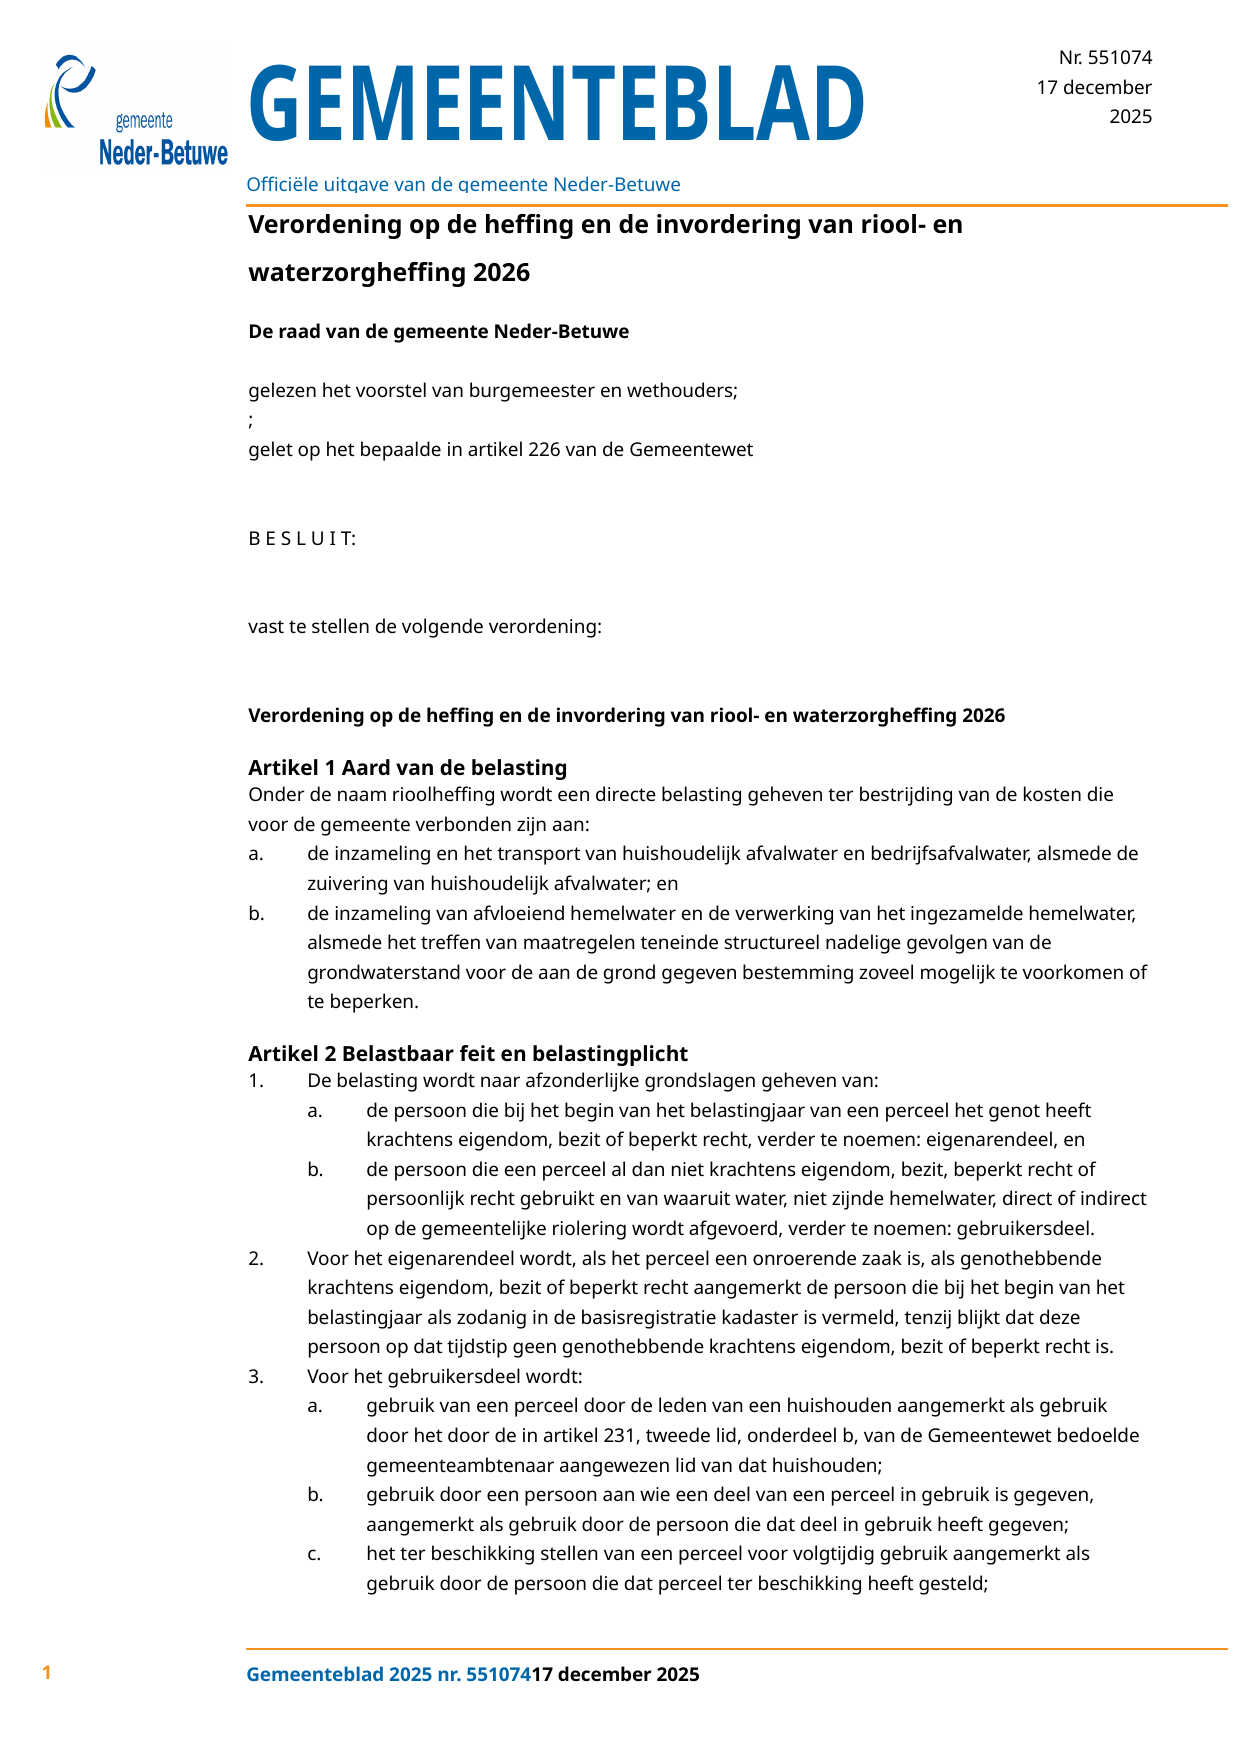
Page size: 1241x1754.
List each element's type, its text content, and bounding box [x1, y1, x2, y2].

text vast te stellen de volgende verordening: [248, 614, 1152, 639]
list De belasting wordt naar afzonderlijke grondslagen geheven van: [248, 1067, 1152, 1093]
list de persoon die bij het begin van het belastingjaar van een perceel het genot heeft krachtens eigendom, bezit of beperkt recht, verder te noemen: eigenarendeel, en [307, 1097, 1152, 1152]
text gelezen het voorstel van burgemeester en wethouders; [248, 377, 1152, 403]
list Voor het eigenarendeel wordt, als het perceel een onroerende zaak is, als genothebbende krachtens eigendom, bezit of beperkt recht aangemerkt de persoon die bij het begin van het belastingjaar als zodanig in de basisregistratie kadaster is vermeld, tenzij blijkt dat deze persoon op dat tijdstip geen genothebbende krachtens eigendom, bezit of beperkt recht is. [248, 1245, 1152, 1359]
list gebruik door een persoon aan wie een deel van een perceel in gebruik is gegeven, aangemerkt als gebruik door de persoon die dat deel in gebruik heeft gegeven; [307, 1481, 1152, 1537]
text Artikel 2 Belastbaar feit en belastingplicht [248, 1039, 1152, 1067]
list de inzameling van afvloeiend hemelwater en de verwerking van het ingezamelde hemelwater, alsmede het treffen van maatregelen teneinde structureel nadelige gevolgen van de grondwaterstand voor de aan de grond gegeven bestemming zoveel mogelijk te voorkomen of te beperken. [248, 900, 1152, 1014]
text Verordening op de heffing en de invordering van riool- en waterzorgheffing 2026 [248, 702, 1152, 728]
text Verordening op de heffing en de invordering van riool- en waterzorgheffing 2026 [248, 207, 1152, 288]
text Onder de naam rioolheffing wordt een directe belasting geheven ter bestrijding van de kosten die voor de gemeente verbonden zijn aan: [248, 781, 1152, 837]
list gebruik van een perceel door de leden van een huishouden aangemerkt als gebruik door het door de in artikel 231, tweede lid, onderdeel b, van de Gemeentewet bedoelde gemeenteambtenaar aangewezen lid van dat huishouden; [307, 1393, 1152, 1478]
picture [41, 47, 231, 172]
list Voor het gebruikersdeel wordt: [248, 1363, 1152, 1389]
list het ter beschikking stellen van een perceel voor volgtijdig gebruik aangemerkt als gebruik door de persoon die dat perceel ter beschikking heeft gesteld; [307, 1541, 1152, 1596]
text gelet op het bepaalde in artikel 226 van de Gemeentewet [248, 436, 1152, 462]
text ; [248, 407, 1152, 432]
text De raad van de gemeente Neder-Betuwe [248, 318, 1152, 344]
list de persoon die een perceel al dan niet krachtens eigendom, bezit, beperkt recht of persoonlijk recht gebruikt en van waaruit water, niet zijnde hemelwater, direct of indirect op de gemeentelijke riolering wordt afgevoerd, verder te noemen: gebruikersdeel. [307, 1156, 1152, 1241]
text B E S L U I T: [248, 525, 1152, 551]
list de inzameling en het transport van huishoudelijk afvalwater en bedrijfsafvalwater, alsmede de zuivering van huishoudelijk afvalwater; en [248, 841, 1152, 896]
text Artikel 1 Aard van de belasting [248, 753, 1152, 781]
